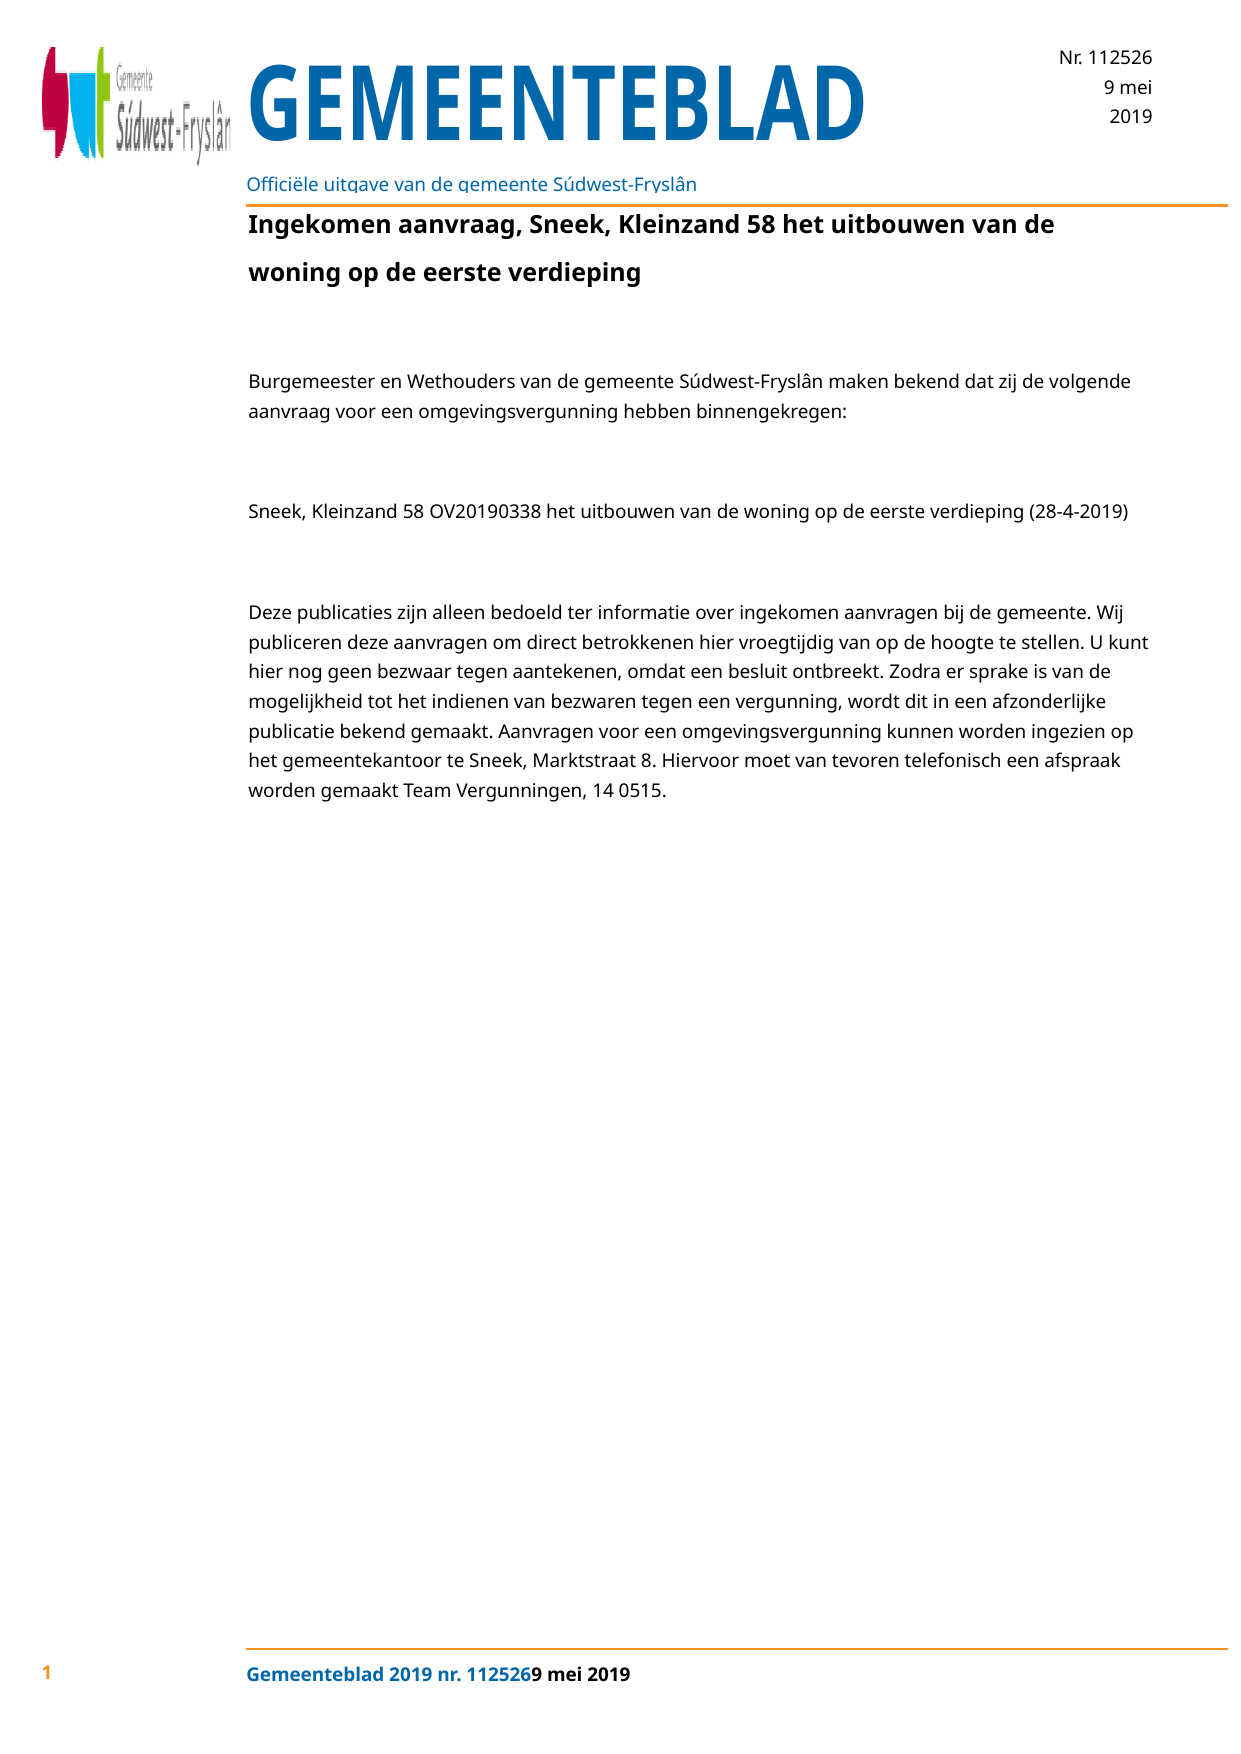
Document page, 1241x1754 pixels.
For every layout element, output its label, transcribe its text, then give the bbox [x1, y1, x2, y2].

text Deze publicaties zijn alleen bedoeld ter informatie over ingekomen aanvragen bij de gemeente. Wij publiceren deze aanvragen om direct betrokkenen hier vroegtijdig van op de hoogte te stellen. U kunt hier nog geen bezwaar tegen aantekenen, omdat een besluit ontbreekt. Zodra er sprake is van de mogelijkheid tot het indienen van bezwaren tegen een vergunning, wordt dit in een afzonderlijke publicatie bekend gemaakt. Aanvragen voor een omgevingsvergunning kunnen worden ingezien op het gemeentekantoor te Sneek, Marktstraat 8. Hiervoor moet van tevoren telefonisch een afspraak worden gemaakt Team Vergunningen, 14 0515. [248, 599, 1152, 803]
text Sneek, Kleinzand 58 OV20190338 het uitbouwen van de woning op de eerste verdieping (28-4-2019) [248, 499, 1152, 524]
text Burgemeester en Wethouders van de gemeente Súdwest-Fryslân maken bekend dat zij de volgende aanvraag voor een omgevingsvergunning hebben binnengekregen: [248, 368, 1152, 424]
picture [41, 47, 231, 172]
text Ingekomen aanvraag, Sneek, Kleinzand 58 het uitbouwen van de woning op de eerste verdieping [248, 207, 1152, 288]
